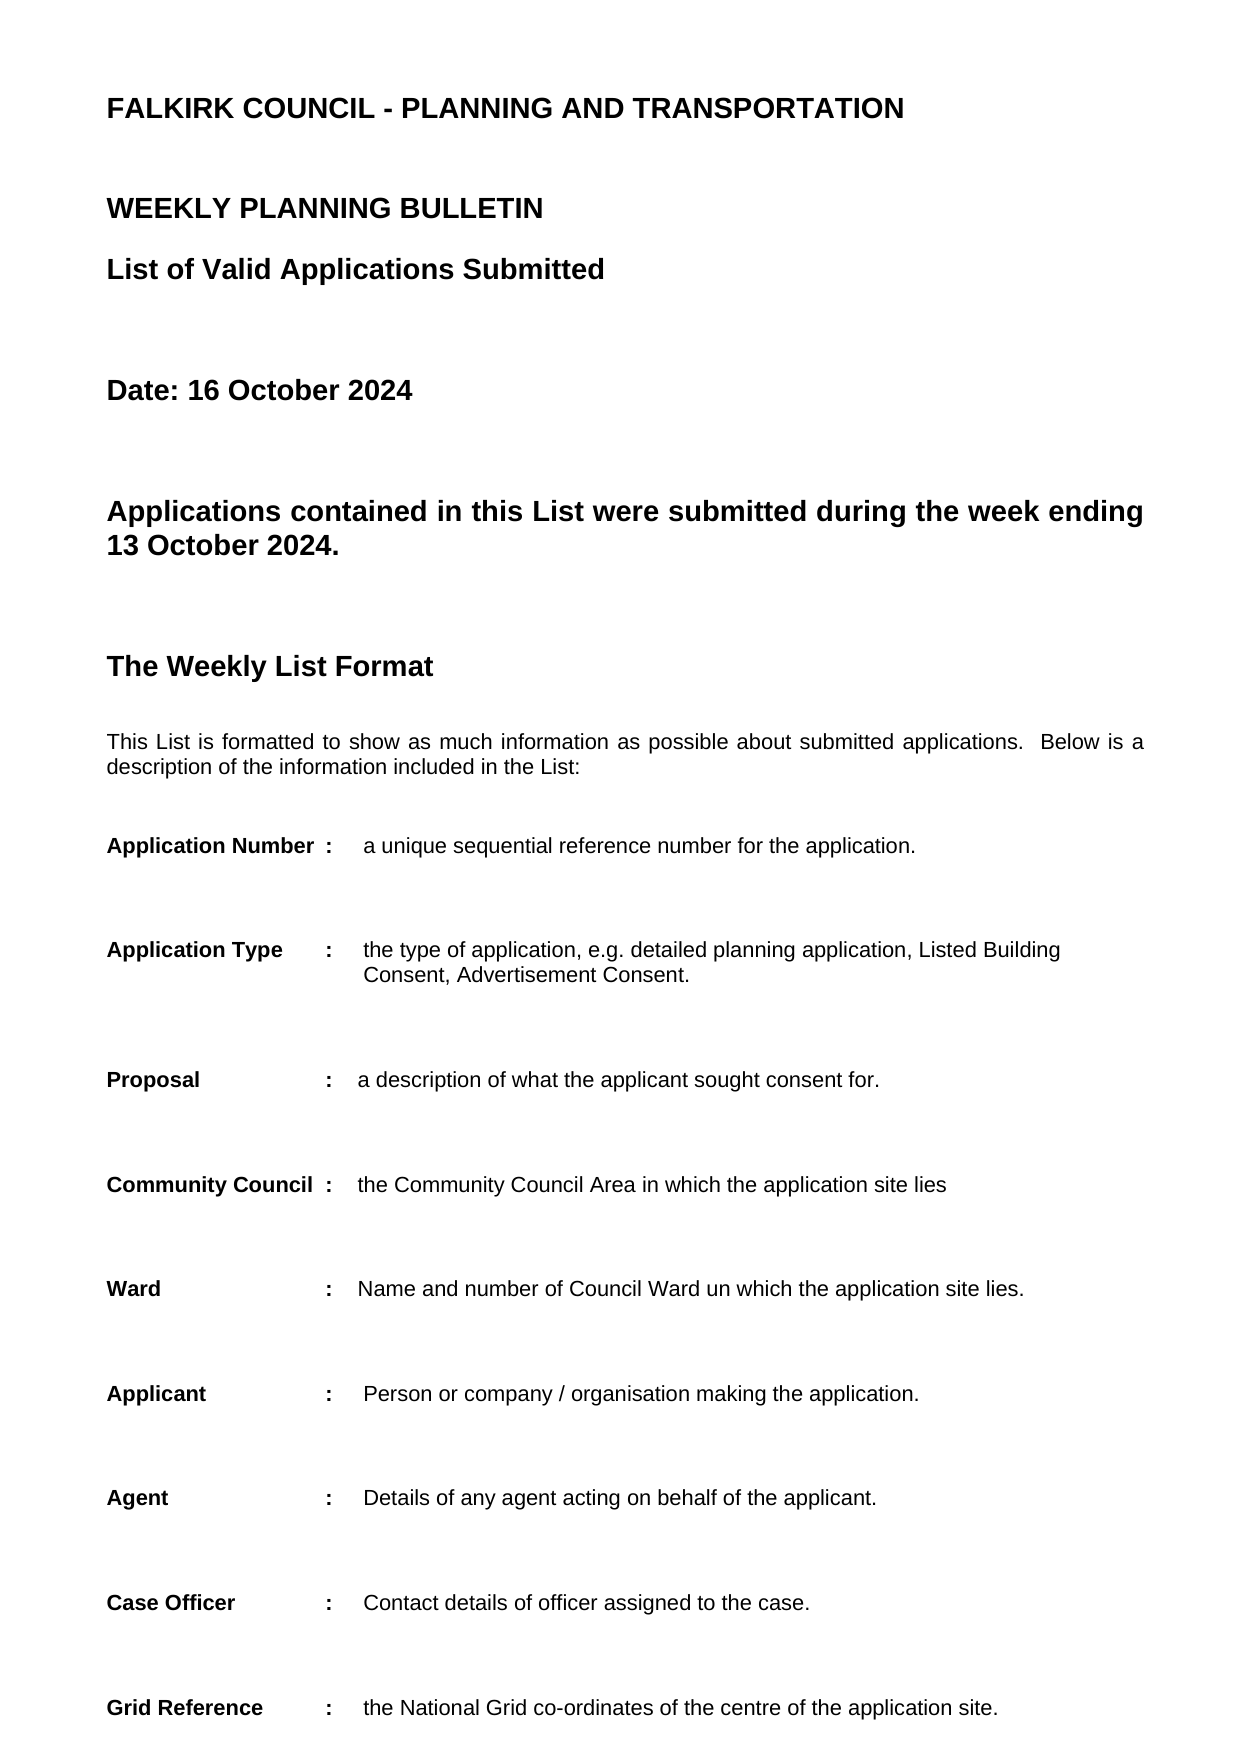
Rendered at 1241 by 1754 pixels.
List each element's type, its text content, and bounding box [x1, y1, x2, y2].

text Agent : Details of any agent acting on behalf of the applicant. [106, 1485, 1146, 1511]
text Case Officer : Contact details of officer assigned to the case. [106, 1590, 1146, 1615]
text This List is formatted to show as much information as possible about submitted applications. Below is a description of the information included in the List: [106, 729, 1146, 779]
subtitle FALKIRK COUNCIL - PLANNING AND TRANSPORTATION [106, 91, 1146, 124]
text Application Number : a unique sequential reference number for the application. [106, 833, 1146, 858]
text Applicant : Person or company / organisation making the application. [106, 1381, 1146, 1406]
text Ward : Name and number of Council Ward un which the application site lies. [106, 1276, 1146, 1301]
text Grid Reference : the National Grid co-ordinates of the centre of the application site. [106, 1694, 1146, 1720]
text List of Valid Applications Submitted [106, 252, 1146, 285]
text Community Council : the Community Council Area in which the application site lies [106, 1172, 1146, 1197]
text WEEKLY PLANNING BULLETIN [106, 191, 1146, 224]
text Applications contained in this List were submitted during the week ending 13 October 2024. [106, 494, 1146, 561]
text Date: 16 October 2024 [106, 373, 1146, 406]
text Proposal : a description of what the applicant sought consent for. [106, 1067, 1146, 1092]
text Application Type : the type of application, e.g. detailed planning application, Listed Building Consent, Advertisement Consent. [106, 937, 1146, 988]
text The Weekly List Format [106, 649, 1146, 682]
